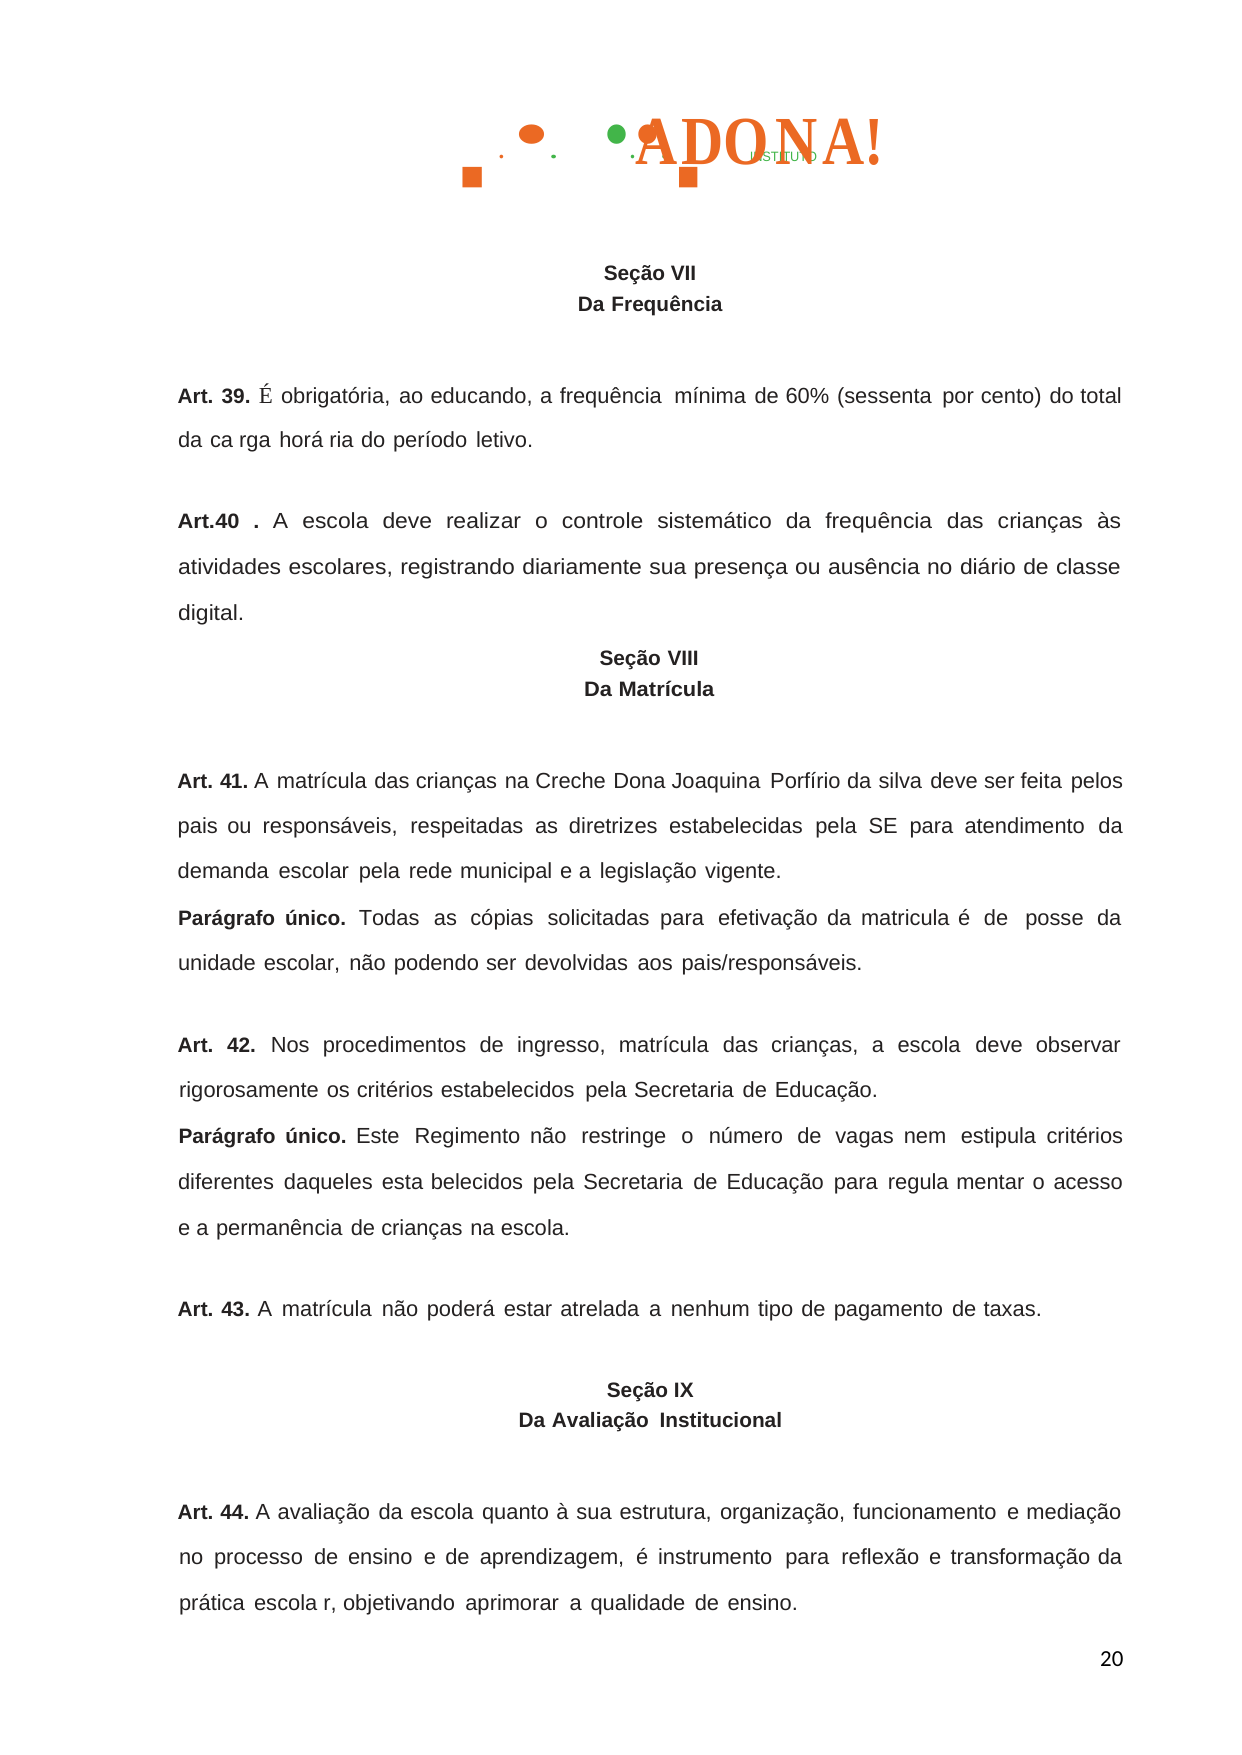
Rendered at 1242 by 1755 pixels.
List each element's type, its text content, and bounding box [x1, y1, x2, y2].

text Da Frequência [476, 292, 824, 316]
text Art. 41. A matrícula das crianças na Creche Dona Joaquina Porfírio da silva deve ser feita pelos pais ou responsáveis, respeitadas as diretrizes estabelecidas pela SE para atendimento da demanda escolar pela rede municipal e a legislação vigente. [177, 768, 1123, 884]
text Seção IX [476, 1378, 824, 1402]
text Parágrafo único. Todas as cópias solicitadas para efetivação da matricula é de posse da unidade escolar, não podendo ser devolvidas aos pais/responsáveis. [178, 905, 1122, 975]
text Art. 43. A matrícula não poderá estar atrelada a nenhum tipo de pagamento de taxas. [177, 1296, 1137, 1321]
subtitle ADONA! [857, 108, 1137, 178]
text Art. 42. Nos procedimentos de ingresso, matrícula das crianças, a escola deve observar rigorosamente os critérios estabelecidos pela Secretaria de Educação. [177, 1031, 1121, 1102]
text Parágrafo único. Este Regimento não restringe o número de vagas nem estipula critérios diferentes daqueles esta belecidos pela Secretaria de Educação para regula mentar o acesso e a permanência de crianças na escola. [178, 1123, 1123, 1240]
text Seção VIII Da Matrícula [584, 646, 725, 701]
text Da Avaliação Institucional [429, 1408, 871, 1432]
text Art. 39. É obrigatória, ao educando, a frequência mínima de 60% (sessenta por cento) do total da ca rga horá ria do período letivo. [177, 382, 1122, 452]
text Art. 44. A avaliação da escola quanto à sua estrutura, organização, funcionamento e mediação no processo de ensino e de aprendizagem, é instrumento para reflexão e transformação da prática escola r, objetivando aprimorar a qualidade de ensino. [177, 1499, 1122, 1615]
text Seção VII [476, 261, 823, 285]
text Art.40 . A escola deve realizar o controle sistemático da frequência das crianças às atividades escolares, registrando diariamente sua presença ou ausência no diário de classe digital. [177, 508, 1121, 625]
